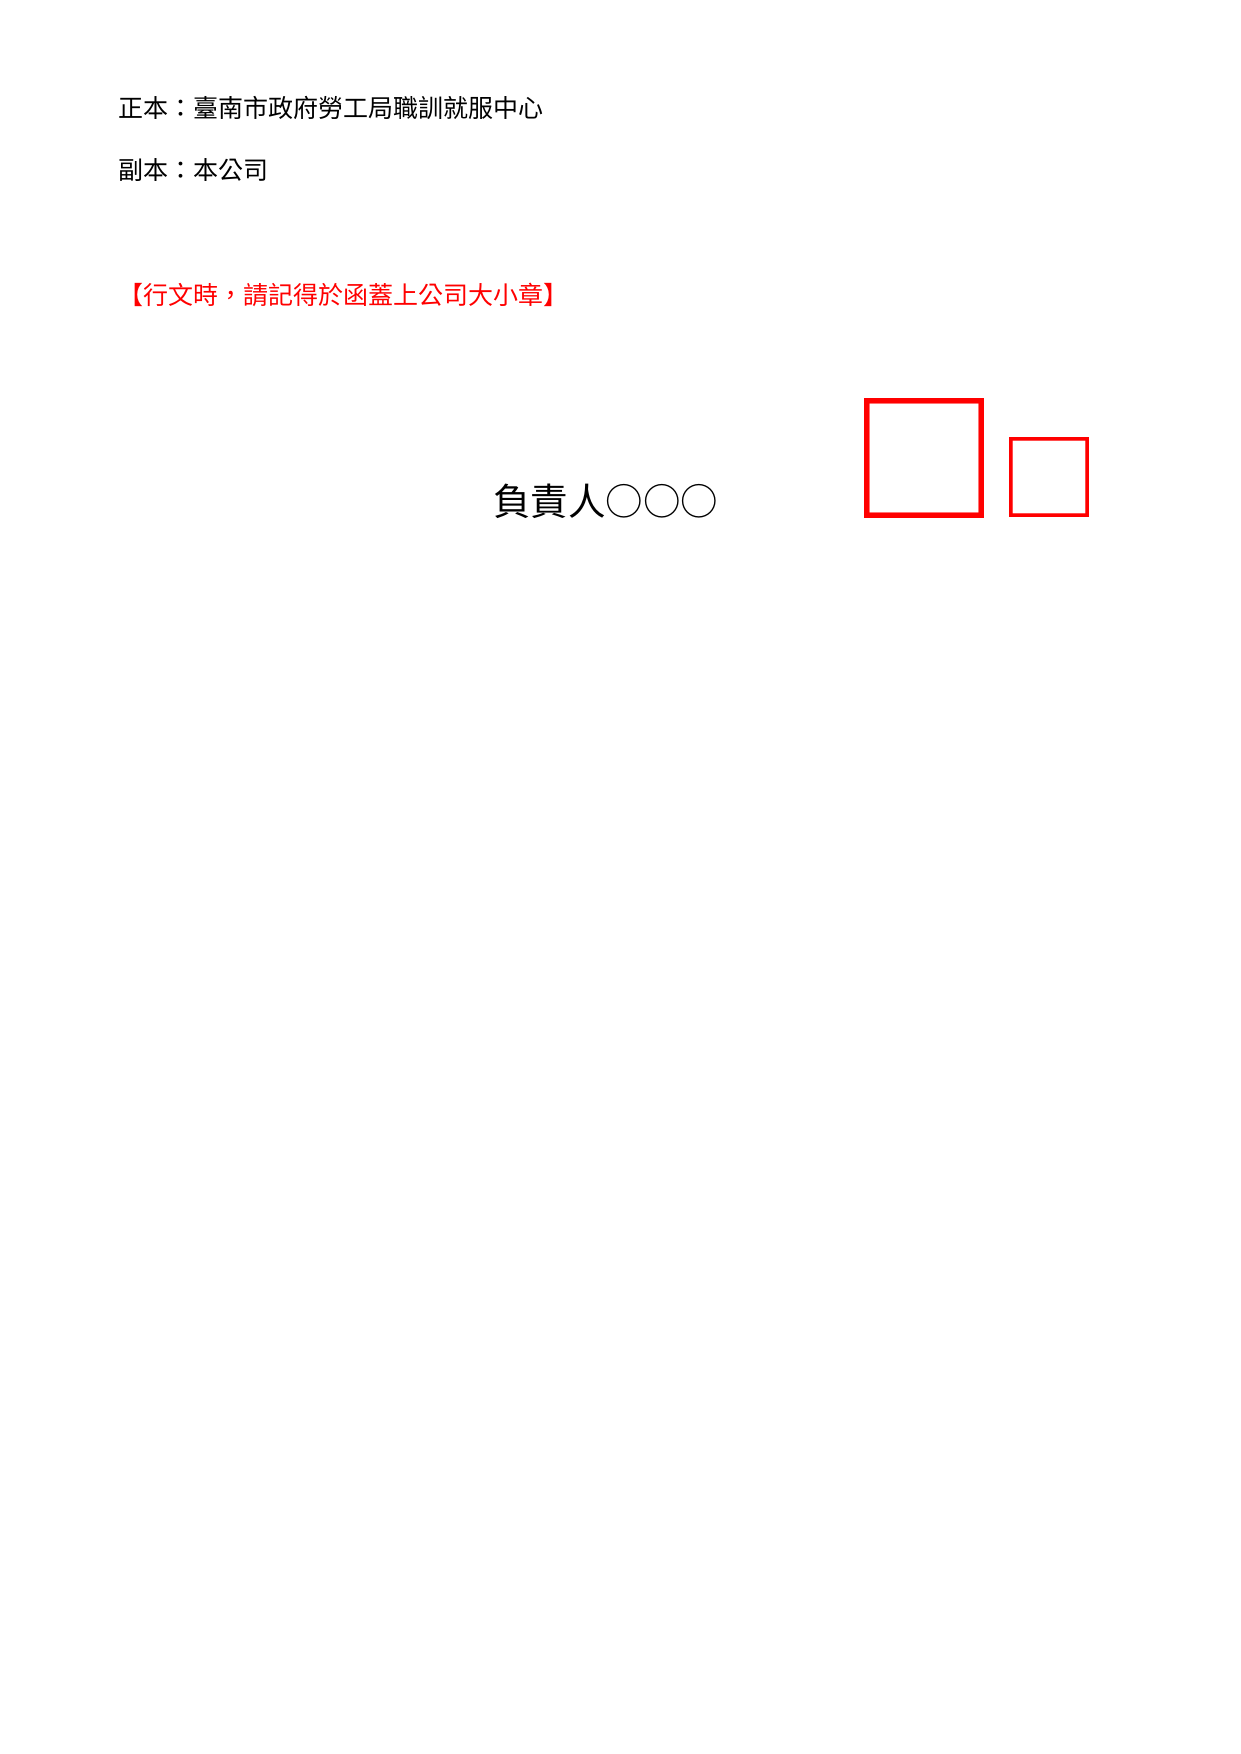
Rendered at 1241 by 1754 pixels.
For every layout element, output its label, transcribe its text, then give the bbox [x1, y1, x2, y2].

text 【行文時，請記得於函蓋上公司大小章】 [118, 252, 1122, 314]
text 負責人○○○ □□ [118, 314, 1122, 564]
text 正本：臺南市政府勞工局職訓就服中心 [118, 64, 1122, 127]
text 副本：本公司 [118, 127, 1122, 189]
